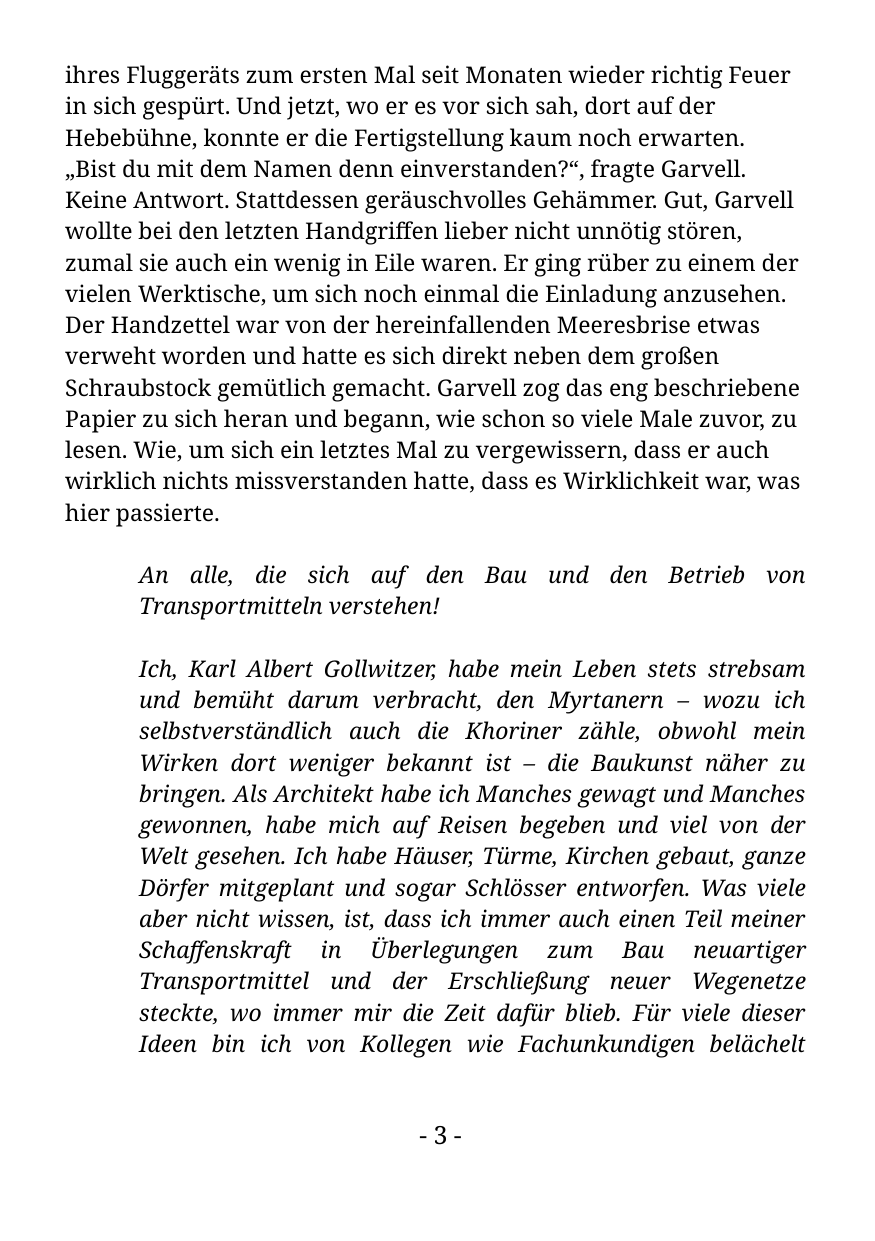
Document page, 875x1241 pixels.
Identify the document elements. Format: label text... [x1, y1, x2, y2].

text Keine Antwort. Stattdessen geräuschvolles Gehämmer. Gut, Garvell wollte bei den letzten Handgriffen lieber nicht unnötig stören, zumal sie auch ein wenig in Eile waren. Er ging rüber zu einem der vielen Werktische, um sich noch einmal die Einladung anzusehen. Der Handzettel war von der hereinfallenden Meeresbrise etwas verweht worden und hatte es sich direkt neben dem großen Schraubstock gemütlich gemacht. Garvell zog das eng beschriebene Papier zu sich heran und begann, wie schon so viele Male zuvor, zu lesen. Wie, um sich ein letztes Mal zu vergewissern, dass er auch wirklich nichts missverstanden hatte, dass es Wirklichkeit war, was hier passierte. [65, 184, 809, 528]
text ihres Fluggeräts zum ersten Mal seit Monaten wieder richtig Feuer in sich gespürt. Und jetzt, wo er es vor sich sah, dort auf der Hebebühne, konnte er die Fertigstellung kaum noch erwarten. [65, 59, 809, 153]
text An alle, die sich auf den Bau und den Betrieb von Transportmitteln verstehen! [139, 559, 809, 622]
text „Bist du mit dem Namen denn einverstanden?“, fragte Garvell. [65, 153, 809, 184]
text Ich, Karl Albert Gollwitzer, habe mein Leben stets strebsam und bemüht darum verbracht, den Myrtanern – wozu ich selbstverständlich auch die Khoriner zähle, obwohl mein Wirken dort weniger bekannt ist – die Baukunst näher zu bringen. Als Architekt habe ich Manches gewagt und Manches gewonnen, habe mich auf Reisen begeben und viel von der Welt gesehen. Ich habe Häuser, Türme, Kirchen gebaut, ganze Dörfer mitgeplant und sogar Schlösser entworfen. Was viele aber nicht wissen, ist, dass ich immer auch einen Teil meiner Schaffenskraft in Überlegungen zum Bau neuartiger Transportmittel und der Erschließung neuer Wegenetze steckte, wo immer mir die Zeit dafür blieb. Für viele dieser Ideen bin ich von Kollegen wie Fachunkundigen belächelt [139, 653, 809, 1059]
